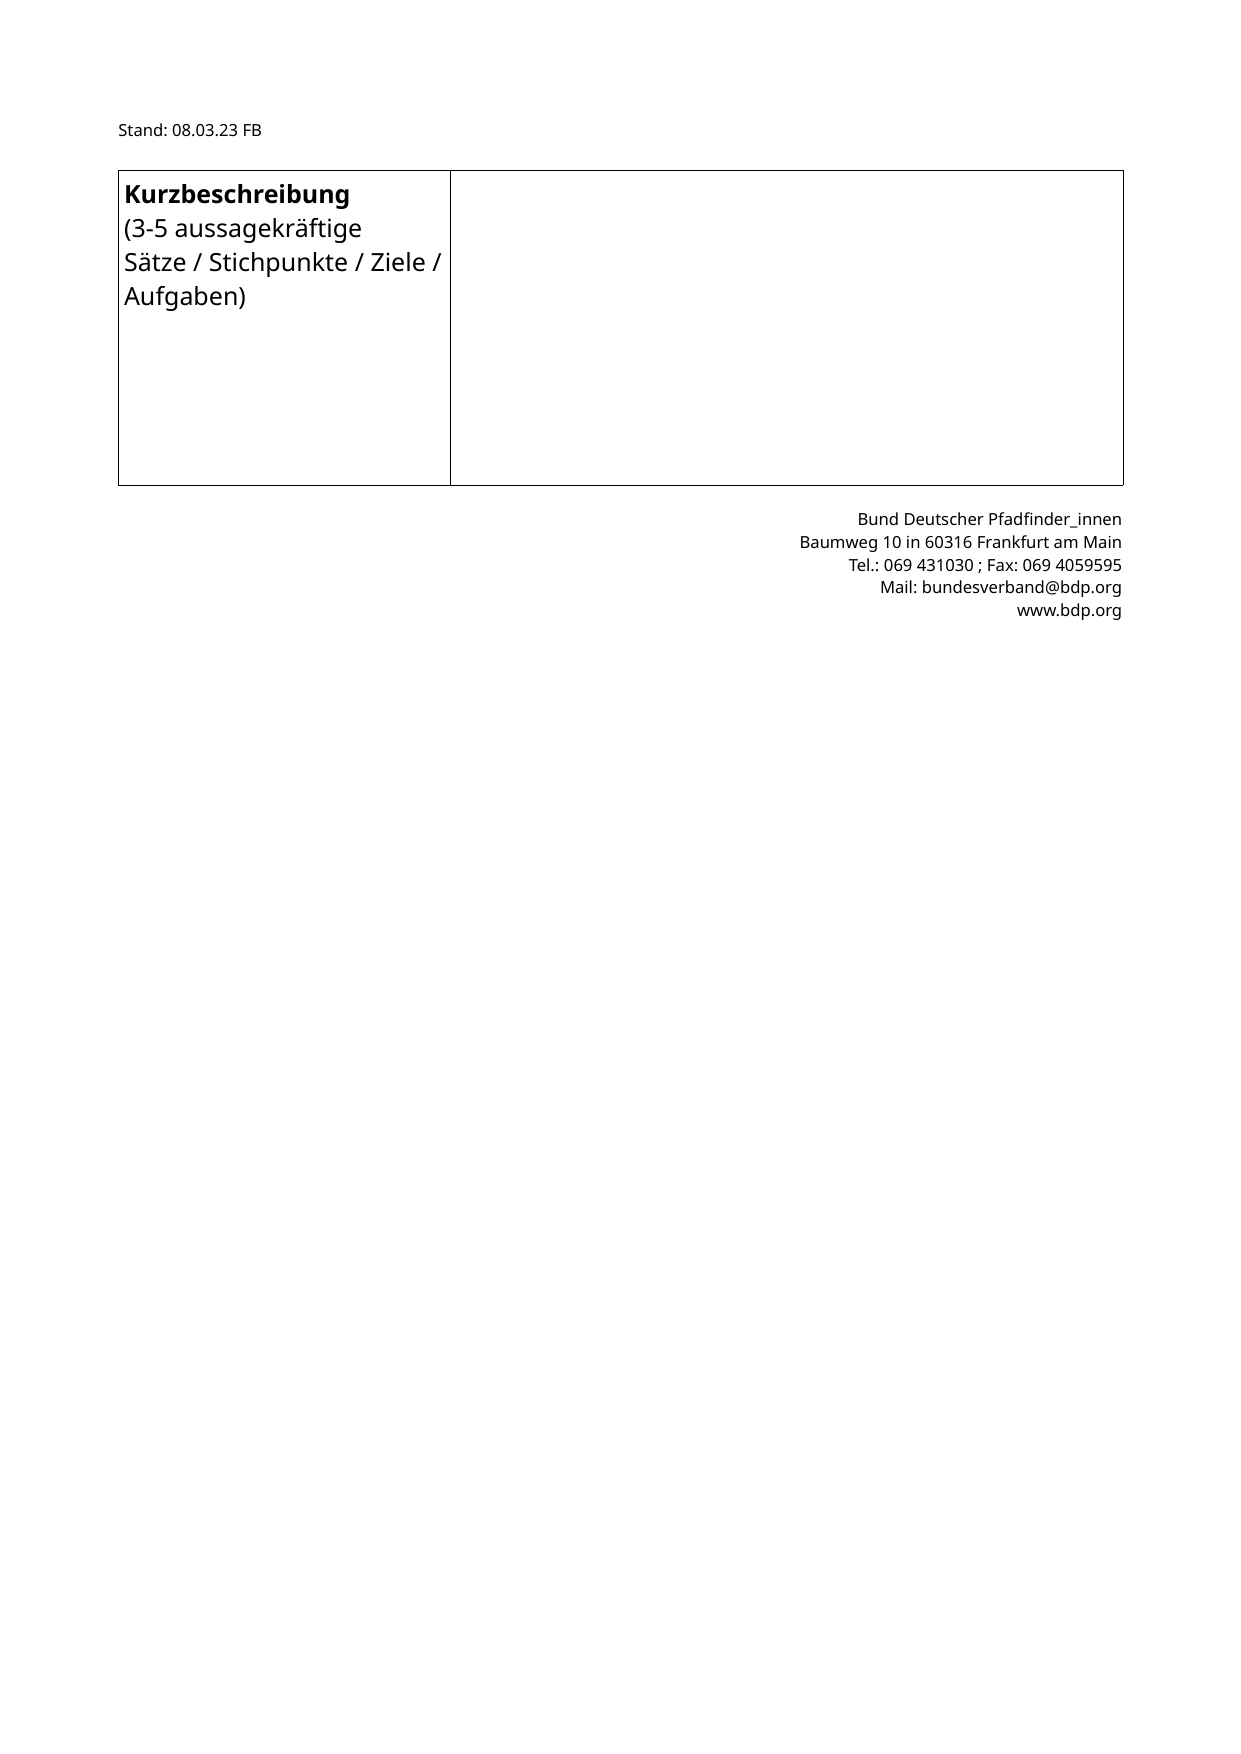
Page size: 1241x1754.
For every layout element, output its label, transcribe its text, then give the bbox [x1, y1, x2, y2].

text Baumweg 10 in 60316 Frankfurt am Main [118, 531, 1122, 553]
text Bund Deutscher Pfadfinder_innen [118, 508, 1122, 531]
table_cell [451, 171, 1123, 485]
text www.bdp.org [118, 599, 1122, 621]
text Tel.: 069 431030 ; Fax: 069 4059595 [118, 553, 1122, 576]
text Mail: bundesverband@bdp.org [118, 576, 1122, 599]
table_cell Kurzbeschreibung (3-5 aussagekräftige Sätze / Stichpunkte / Ziele / Aufgaben) [119, 171, 450, 485]
